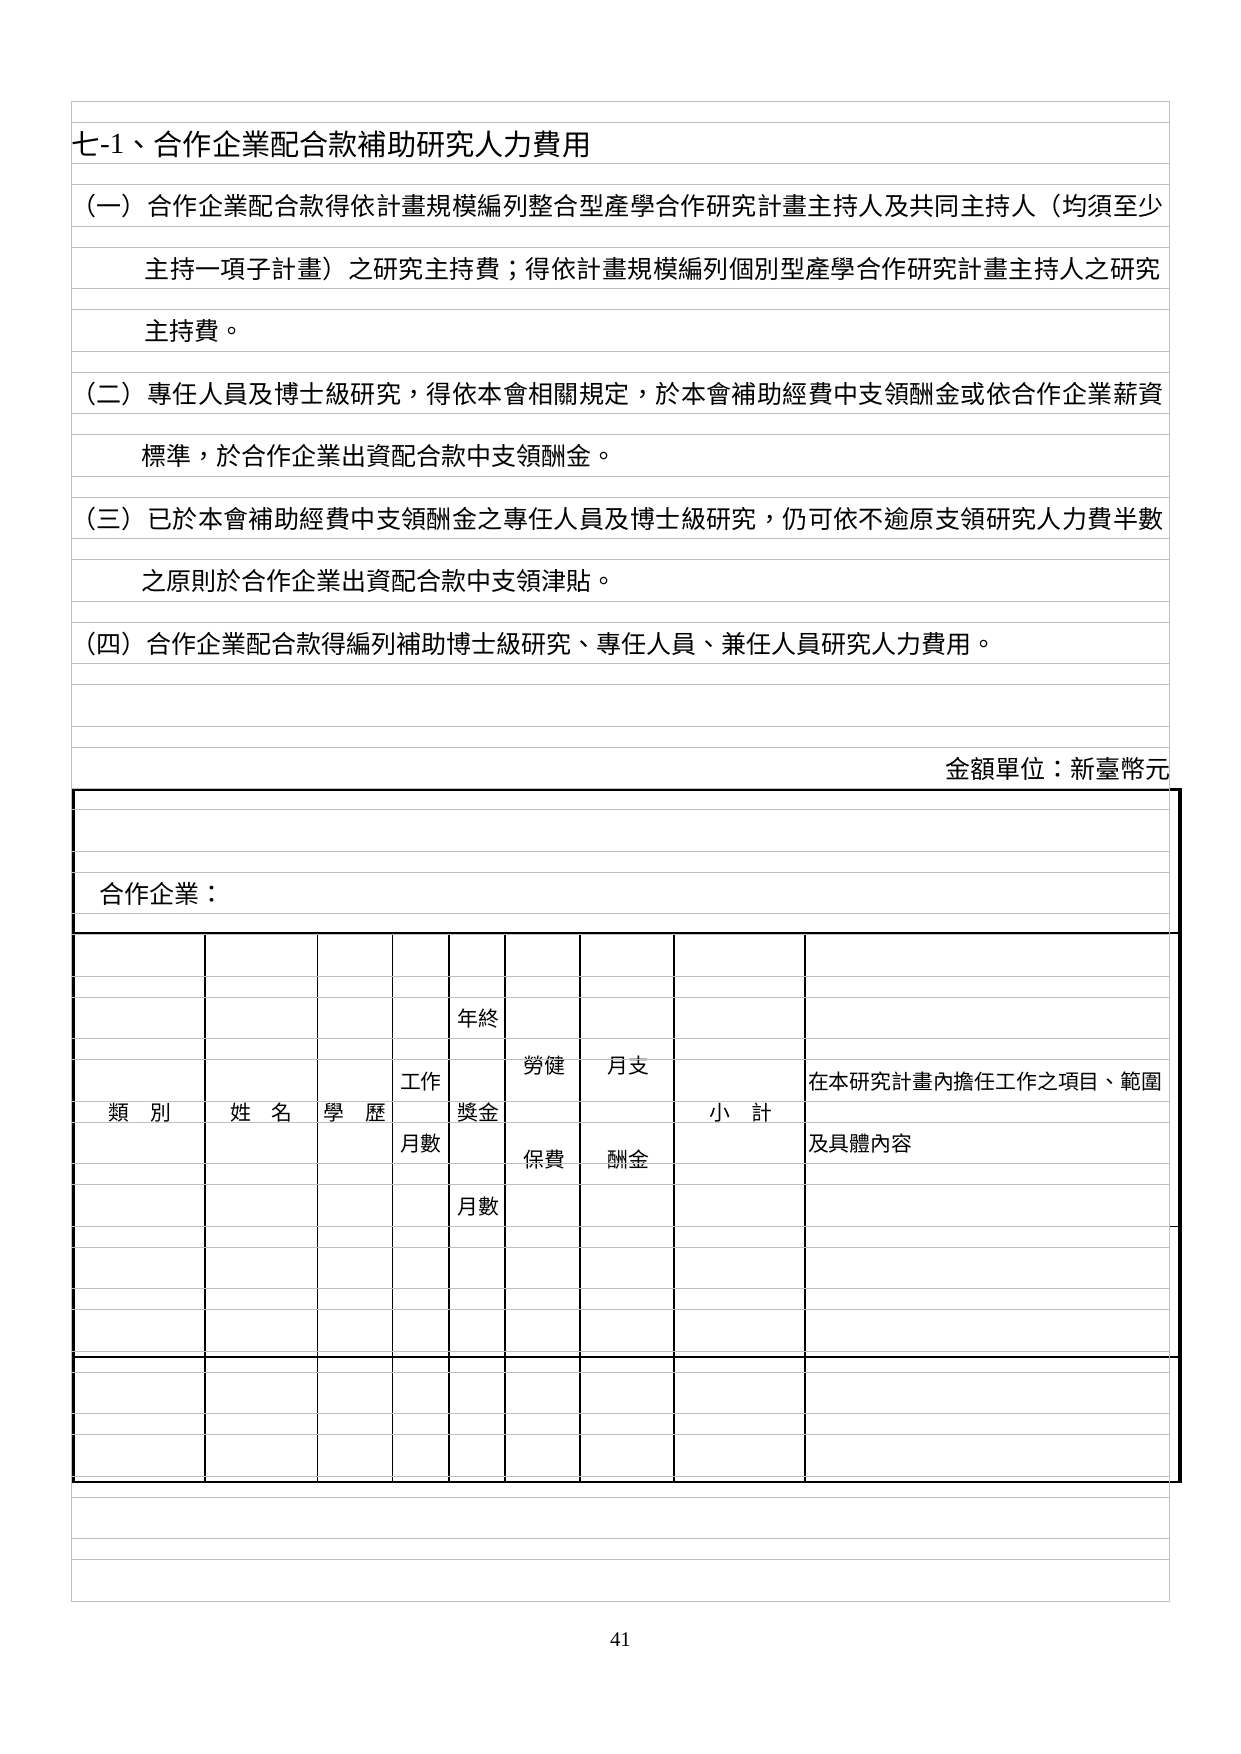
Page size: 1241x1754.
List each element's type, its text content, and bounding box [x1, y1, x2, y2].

table_cell [75, 1352, 204, 1356]
table_header [1170, 791, 1178, 932]
table_cell [450, 1164, 504, 1184]
table_header 合作企業： [75, 873, 1169, 913]
table_header [75, 914, 1169, 932]
table_cell [506, 1358, 579, 1372]
table_cell [675, 1435, 804, 1476]
table_cell 勞健 保費 [506, 1039, 579, 1059]
table_cell [75, 1164, 204, 1184]
table_cell 月支 酬金 [581, 1123, 673, 1163]
table_cell [1170, 934, 1178, 1226]
table_cell [806, 1289, 1169, 1309]
table_cell [318, 1123, 392, 1163]
table_cell [581, 1248, 673, 1288]
table_cell [393, 1185, 448, 1226]
table_cell [75, 1477, 204, 1481]
table_cell [318, 1373, 392, 1413]
text [72, 602, 1163, 622]
table_cell [206, 1435, 317, 1476]
table_cell [450, 977, 504, 997]
table_cell [75, 935, 204, 976]
table_cell [1170, 1227, 1178, 1356]
table_cell [806, 1039, 1169, 1059]
table_cell [675, 935, 804, 976]
table_cell 月支 酬金 [581, 998, 673, 1038]
table_cell [75, 1310, 204, 1351]
table_cell [806, 1248, 1169, 1288]
table_cell [206, 1185, 317, 1226]
table_cell [393, 1310, 448, 1351]
text 金額單位：新臺幣元 [72, 748, 1169, 788]
table_cell [675, 998, 804, 1038]
table_cell [318, 1185, 392, 1226]
table_cell 及具體內容 [806, 1123, 1169, 1163]
table_cell 月數 [393, 1123, 448, 1163]
text （四）合作企業配合款得編列補助博士級研究、專任人員、兼任人員研究人力費用。 [72, 623, 1163, 663]
table_cell 勞健 保費 [506, 1164, 579, 1184]
table_cell [206, 935, 317, 976]
table_cell [675, 1358, 804, 1372]
table_cell 月支 酬金 [581, 1185, 673, 1226]
table_cell [581, 1352, 673, 1356]
table_cell [318, 1352, 392, 1356]
table_cell [450, 1352, 504, 1356]
table_cell [318, 1310, 392, 1351]
text 主持費。 [72, 310, 1163, 351]
table_cell [506, 1352, 579, 1356]
table_cell 月支 酬金 [581, 977, 673, 997]
table_cell [393, 1248, 448, 1288]
table_cell 年終 [450, 998, 504, 1038]
table_cell [75, 1039, 204, 1059]
table_cell 勞健 保費 [506, 977, 579, 997]
table_cell [806, 1435, 1169, 1476]
table_cell [450, 1039, 504, 1059]
table_cell [806, 935, 1169, 976]
table_cell [506, 1435, 579, 1476]
text 標準，於合作企業出資配合款中支領酬金。 [72, 435, 1163, 476]
table_cell [581, 1373, 673, 1413]
table_cell [75, 1227, 204, 1247]
table_cell [675, 1060, 804, 1101]
text [72, 477, 1163, 497]
table_cell [75, 1123, 204, 1163]
table_cell [506, 1227, 579, 1247]
table_cell [318, 1414, 392, 1434]
table_cell 小 計 [675, 1102, 804, 1122]
table_cell [206, 1373, 317, 1413]
table_cell [206, 1227, 317, 1247]
table_cell [75, 1185, 204, 1226]
table_cell [675, 1373, 804, 1413]
table_cell [393, 1227, 448, 1247]
table_cell [675, 1039, 804, 1059]
table_cell [318, 1227, 392, 1247]
table_cell [450, 1373, 504, 1413]
table_cell [675, 1227, 804, 1247]
table_cell [450, 1358, 504, 1372]
table_cell [393, 1289, 448, 1309]
table_cell [318, 1289, 392, 1309]
table_cell [318, 998, 392, 1038]
text [72, 539, 1163, 559]
table_cell [675, 1248, 804, 1288]
table_cell [206, 1289, 317, 1309]
table_cell [75, 1373, 204, 1413]
table_cell [75, 1414, 204, 1434]
table_cell 勞健 保費 [506, 1060, 579, 1101]
table_cell [206, 1123, 317, 1163]
table_header [75, 810, 1169, 851]
table_cell 月支 酬金 [581, 1060, 673, 1101]
table_cell [581, 1289, 673, 1309]
table_cell [206, 1352, 317, 1356]
table_cell [206, 998, 317, 1038]
table_cell [318, 1039, 392, 1059]
table_cell [206, 1060, 317, 1101]
table_cell [450, 1123, 504, 1163]
text [72, 289, 1163, 309]
table_cell [318, 1248, 392, 1288]
table_cell [806, 1358, 1169, 1372]
table_cell [450, 1248, 504, 1288]
table_cell [675, 1477, 804, 1481]
table_cell [806, 1227, 1169, 1247]
table_cell [506, 1248, 579, 1288]
table_cell [675, 1352, 804, 1356]
table_cell [506, 1310, 579, 1351]
table_cell [450, 1289, 504, 1309]
table_cell 勞健 保費 [506, 1123, 579, 1163]
table_cell [318, 1358, 392, 1372]
table_cell [206, 977, 317, 997]
text [72, 727, 1169, 747]
table_cell [206, 1477, 317, 1481]
table_cell [393, 1414, 448, 1434]
table_cell [393, 935, 448, 976]
table_cell [450, 1060, 504, 1101]
table_cell [206, 1248, 317, 1288]
table_cell 勞健 保費 [506, 1102, 579, 1122]
table_cell [206, 1310, 317, 1351]
table_cell [393, 998, 448, 1038]
table_cell [675, 1123, 804, 1163]
table_cell [393, 1373, 448, 1413]
table_cell 月支 酬金 [581, 1039, 673, 1059]
table_cell 勞健 保費 [506, 998, 579, 1038]
table_cell [806, 1102, 1169, 1122]
table_cell [75, 1060, 204, 1101]
table_cell [675, 1289, 804, 1309]
table_cell [75, 977, 204, 997]
table_cell [506, 1477, 579, 1481]
table_cell [675, 1185, 804, 1226]
table_cell 姓 名 [206, 1102, 317, 1122]
table_cell 月支 酬金 [581, 1164, 673, 1184]
text [72, 352, 1163, 372]
table_cell [393, 1164, 448, 1184]
table_cell [75, 1289, 204, 1309]
table_cell [318, 1435, 392, 1476]
table_cell 類 別 [75, 1102, 204, 1122]
table_cell [393, 1435, 448, 1476]
table_cell [75, 1248, 204, 1288]
text （一）合作企業配合款得依計畫規模編列整合型產學合作研究計畫主持人及共同主持人（均須至少 [72, 185, 1163, 226]
table_cell [206, 1358, 317, 1372]
table_cell 學 歷 [318, 1102, 392, 1122]
table_cell [806, 1373, 1169, 1413]
table_cell 工作 [393, 1060, 448, 1101]
table_cell [206, 1164, 317, 1184]
table_cell [393, 1358, 448, 1372]
table_cell [806, 1164, 1169, 1184]
text [72, 414, 1163, 434]
table_cell [581, 1310, 673, 1351]
text [72, 164, 1163, 184]
text （二）專任人員及博士級研究，得依本會相關規定，於本會補助經費中支領酬金或依合作企業薪資 [72, 373, 1163, 413]
table_cell [806, 1477, 1169, 1481]
text （三）已於本會補助經費中支領酬金之專任人員及博士級研究，仍可依不逾原支領研究人力費半數 [72, 498, 1163, 538]
table_cell 月支 酬金 [581, 935, 673, 976]
table_cell [806, 1352, 1169, 1356]
table_cell [581, 1477, 673, 1481]
table_cell [806, 1185, 1169, 1226]
table_cell [506, 1289, 579, 1309]
table_cell 月數 [450, 1185, 504, 1226]
table_cell [506, 1373, 579, 1413]
table_cell [75, 1435, 204, 1476]
text 七-1、合作企業配合款補助研究人力費用 [72, 123, 1169, 163]
table_cell [450, 1477, 504, 1481]
table_cell [393, 1352, 448, 1356]
table_cell [1170, 1358, 1178, 1481]
table_header [75, 852, 1169, 872]
table_cell [675, 977, 804, 997]
table_cell [675, 1164, 804, 1184]
table_cell [581, 1435, 673, 1476]
table_cell [318, 1477, 392, 1481]
table_cell 勞健 保費 [506, 935, 579, 976]
table_cell [206, 1414, 317, 1434]
table_cell [318, 935, 392, 976]
table_cell 在本研究計畫內擔任工作之項目、範圍 [806, 1060, 1169, 1101]
text [72, 102, 1169, 122]
table_cell [206, 1039, 317, 1059]
table_cell 月支 酬金 [581, 1102, 673, 1122]
table_header [75, 791, 1169, 809]
table_cell [675, 1414, 804, 1434]
table_cell [393, 977, 448, 997]
table_cell [450, 1435, 504, 1476]
table_cell [450, 935, 504, 976]
table_cell [318, 1060, 392, 1101]
table_cell [806, 1310, 1169, 1351]
table_cell [806, 977, 1169, 997]
table_cell [393, 1039, 448, 1059]
text 主持一項子計畫）之研究主持費；得依計畫規模編列個別型產學合作研究計畫主持人之研究 [72, 248, 1163, 288]
text 之原則於合作企業出資配合款中支領津貼。 [72, 560, 1163, 601]
table_cell 獎金 [450, 1102, 504, 1122]
table_cell [506, 1414, 579, 1434]
table_cell [75, 1358, 204, 1372]
table_cell [393, 1477, 448, 1481]
table_cell [75, 998, 204, 1038]
table_cell [318, 977, 392, 997]
table_cell [581, 1227, 673, 1247]
table_cell [806, 1414, 1169, 1434]
table_cell [393, 1102, 448, 1122]
table_cell [450, 1227, 504, 1247]
text [72, 227, 1163, 247]
table_cell [581, 1414, 673, 1434]
table_cell 勞健 保費 [506, 1185, 579, 1226]
table_cell [675, 1310, 804, 1351]
table_cell [581, 1358, 673, 1372]
table_cell [450, 1310, 504, 1351]
table_cell [318, 1164, 392, 1184]
table_cell [450, 1414, 504, 1434]
table_cell [806, 998, 1169, 1038]
